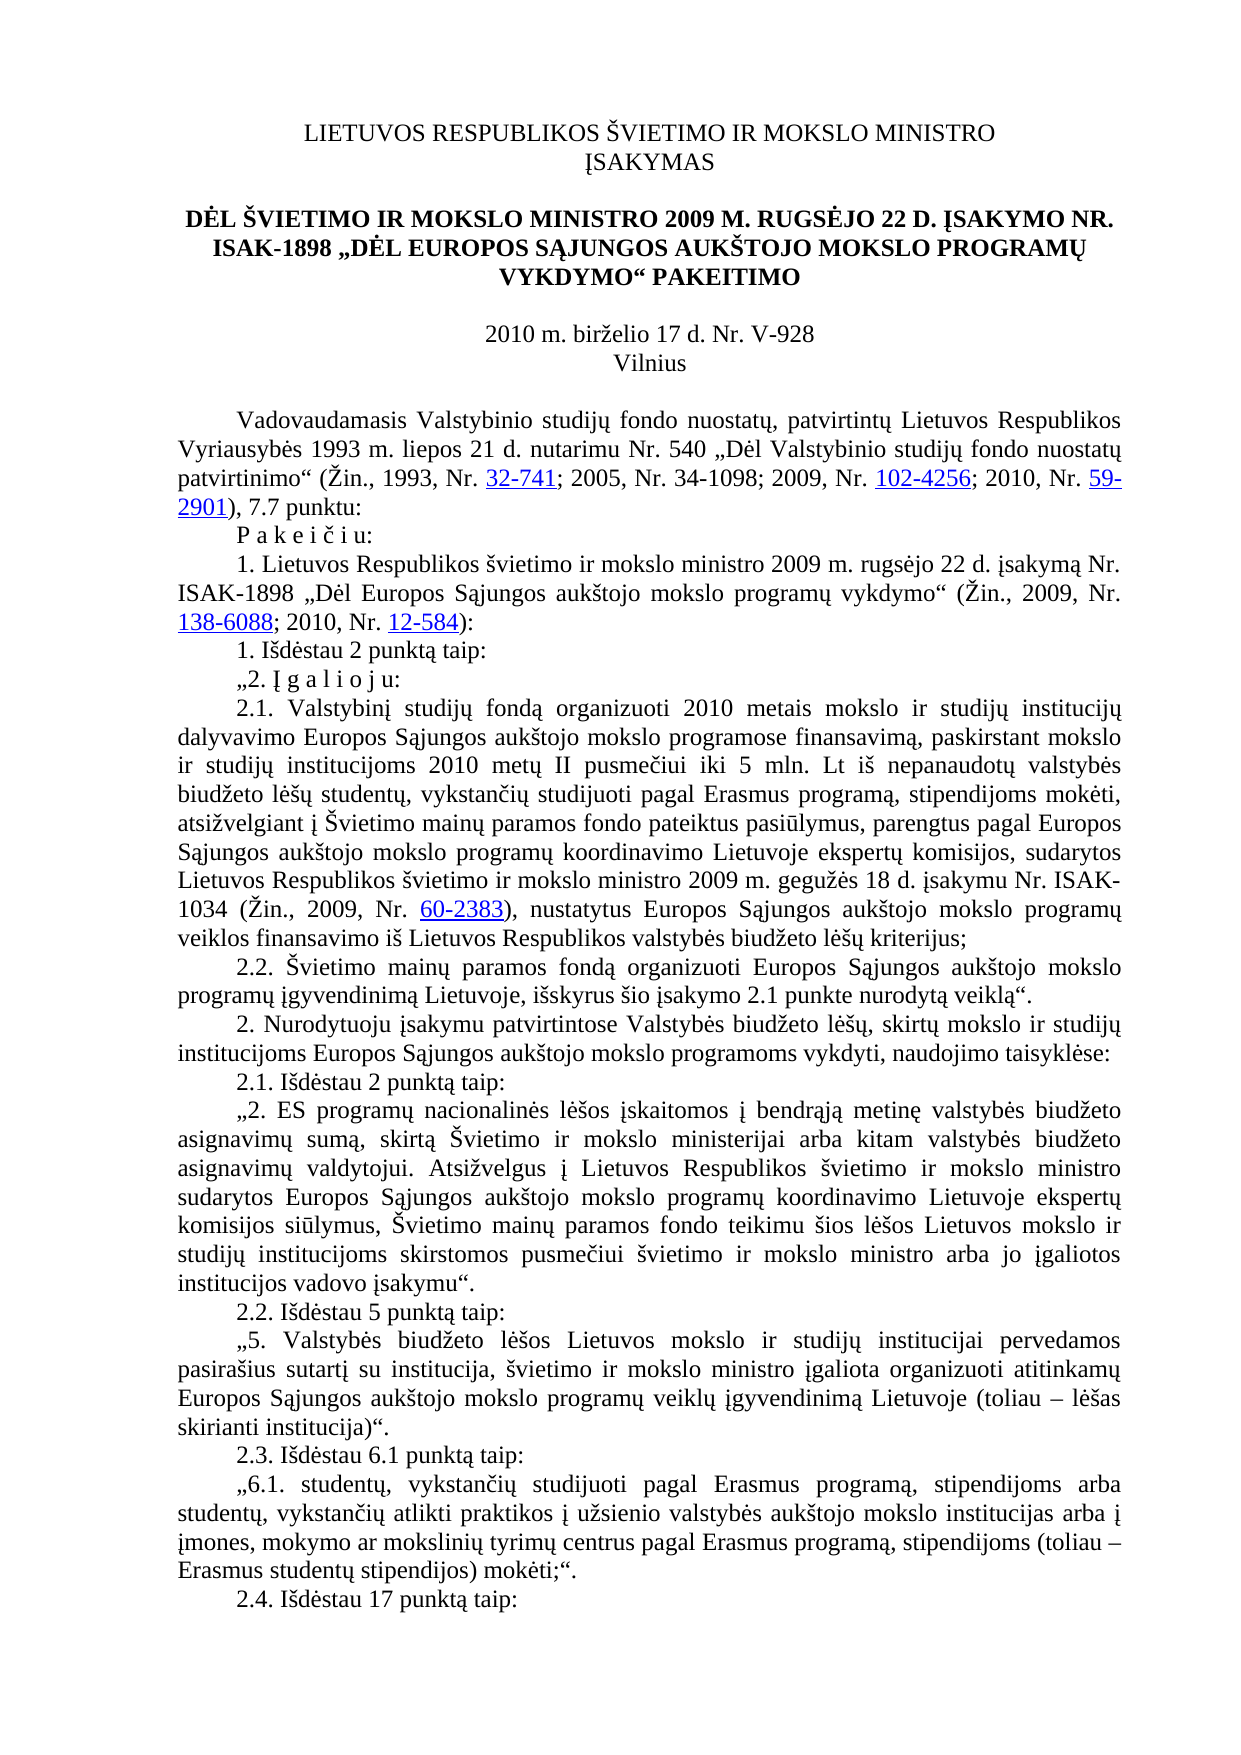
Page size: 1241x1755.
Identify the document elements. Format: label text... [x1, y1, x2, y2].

text 2.2. Švietimo mainų paramos fondą organizuoti Europos Sąjungos aukštojo mokslo programų įgyvendinimą Lietuvoje, išskyrus šio įsakymo 2.1 punkte nurodytą veiklą“. [177, 952, 1122, 1009]
text 2.1. Valstybinį studijų fondą organizuoti 2010 metais mokslo ir studijų institucijų dalyvavimo Europos Sąjungos aukštojo mokslo programose finansavimą, paskirstant mokslo ir studijų institucijoms 2010 metų II pusmečiui iki 5 mln. Lt iš nepanaudotų valstybės biudžeto lėšų studentų, vykstančių studijuoti pagal Erasmus programą, stipendijoms mokėti, atsižvelgiant į Švietimo mainų paramos fondo pateiktus pasiūlymus, parengtus pagal Europos Sąjungos aukštojo mokslo programų koordinavimo Lietuvoje ekspertų komisijos, sudarytos Lietuvos Respublikos švietimo ir mokslo ministro 2009 m. gegužės 18 d. įsakymu Nr. ISAK-1034 (Žin., 2009, Nr. 60-2383), nustatytus Europos Sąjungos aukštojo mokslo programų veiklos finansavimo iš Lietuvos Respublikos valstybės biudžeto lėšų kriterijus; [177, 693, 1122, 952]
text „2. ES programų nacionalinės lėšos įskaitomos į bendrąją metinę valstybės biudžeto asignavimų sumą, skirtą Švietimo ir mokslo ministerijai arba kitam valstybės biudžeto asignavimų valdytojui. Atsižvelgus į Lietuvos Respublikos švietimo ir mokslo ministro sudarytos Europos Sąjungos aukštojo mokslo programų koordinavimo Lietuvoje ekspertų komisijos siūlymus, Švietimo mainų paramos fondo teikimu šios lėšos Lietuvos mokslo ir studijų institucijoms skirstomos pusmečiui švietimo ir mokslo ministro arba jo įgaliotos institucijos vadovo įsakymu“. [177, 1096, 1122, 1297]
text Vadovaudamasis Valstybinio studijų fondo nuostatų, patvirtintų Lietuvos Respublikos Vyriausybės 1993 m. liepos 21 d. nutarimu Nr. 540 „Dėl Valstybinio studijų fondo nuostatų patvirtinimo“ (Žin., 1993, Nr. 32-741; 2005, Nr. 34-1098; 2009, Nr. 102-4256; 2010, Nr. 59-2901), 7.7 punktu: [177, 406, 1122, 521]
text „5. Valstybės biudžeto lėšos Lietuvos mokslo ir studijų institucijai pervedamos pasirašius sutartį su institucija, švietimo ir mokslo ministro įgaliota organizuoti atitinkamų Europos Sąjungos aukštojo mokslo programų veiklų įgyvendinimą Lietuvoje (toliau – lėšas skirianti institucija)“. [177, 1326, 1122, 1441]
text 2.2. Išdėstau 5 punktą taip: [177, 1297, 1122, 1326]
text Vilnius [177, 348, 1122, 377]
text 2.1. Išdėstau 2 punktą taip: [177, 1067, 1122, 1096]
text 2010 m. birželio 17 d. Nr. V-928 [177, 319, 1122, 348]
text ĮSAKYMAS [177, 147, 1122, 176]
text 2. Nurodytuoju įsakymu patvirtintose Valstybės biudžeto lėšų, skirtų mokslo ir studijų institucijoms Europos Sąjungos aukštojo mokslo programoms vykdyti, naudojimo taisyklėse: [177, 1009, 1122, 1067]
text P a k e i č i u: [177, 521, 1122, 549]
text 2.4. Išdėstau 17 punktą taip: [177, 1584, 1122, 1613]
text 1. Išdėstau 2 punktą taip: [177, 636, 1122, 664]
text 1. Lietuvos Respublikos švietimo ir mokslo ministro 2009 m. rugsėjo 22 d. įsakymą Nr. ISAK-1898 „Dėl Europos Sąjungos aukštojo mokslo programų vykdymo“ (Žin., 2009, Nr. 138-6088; 2010, Nr. 12-584): [177, 549, 1122, 636]
text „2. Į g a l i o j u: [177, 664, 1122, 693]
text DĖL ŠVIETIMO IR MOKSLO MINISTRO 2009 M. RUGSĖJO 22 D. ĮSAKYMO Nr. ISAK-1898 „DĖL EUROPOS SĄJUNGOS AUKŠTOJO MOKSLO PROGRAMŲ VYKDYMO“ PAKEITIMO [177, 204, 1122, 291]
text LIETUVOS RESPUBLIKOS ŠVIETIMO IR MOKSLO MINISTRO [177, 118, 1122, 147]
text 2.3. Išdėstau 6.1 punktą taip: [177, 1441, 1122, 1469]
text „6.1. studentų, vykstančių studijuoti pagal Erasmus programą, stipendijoms arba studentų, vykstančių atlikti praktikos į užsienio valstybės aukštojo mokslo institucijas arba į įmones, mokymo ar mokslinių tyrimų centrus pagal Erasmus programą, stipendijoms (toliau – Erasmus studentų stipendijos) mokėti;“. [177, 1469, 1122, 1584]
